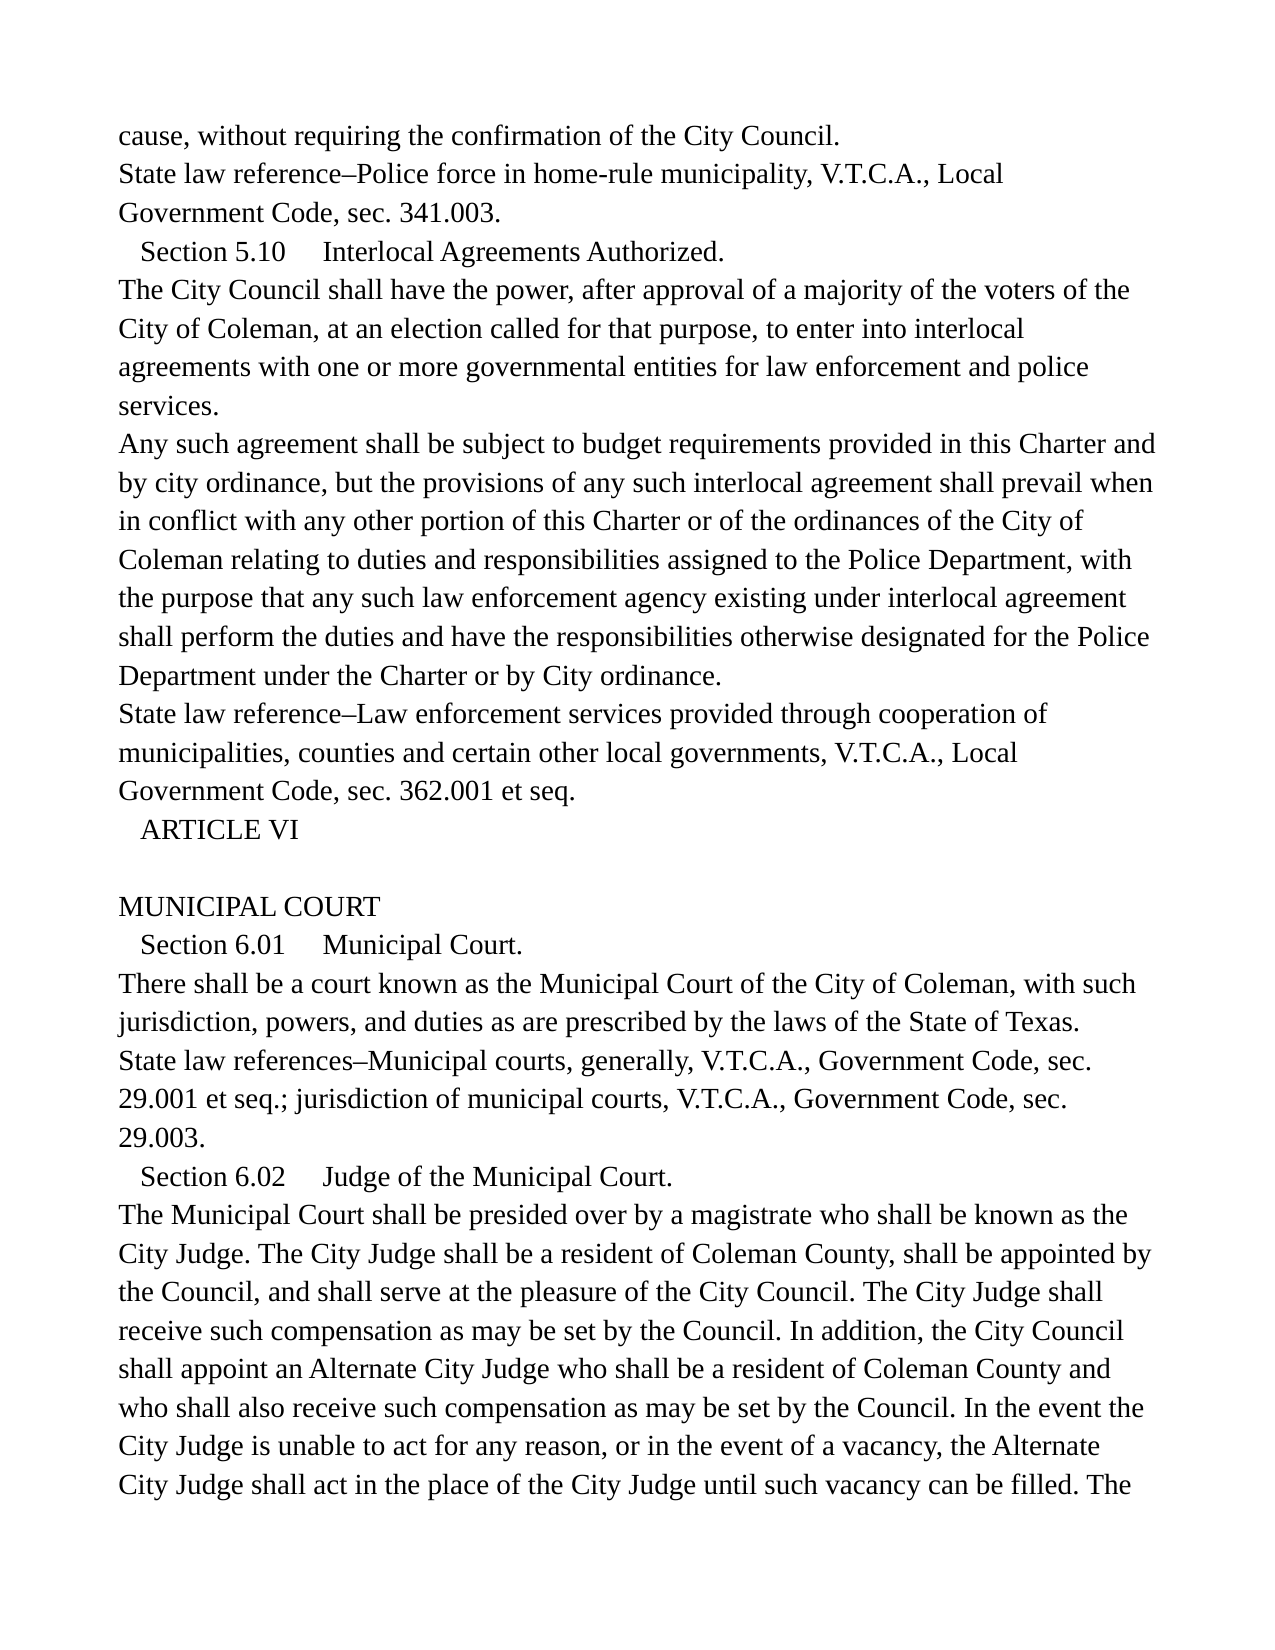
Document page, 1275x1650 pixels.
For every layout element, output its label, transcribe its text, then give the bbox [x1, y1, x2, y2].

text cause, without requiring the confirmation of the City Council. State law reference–Police force in home-rule municipality, V.T.C.A., Local Government Code, sec. 341.003. Section 5.10 Interlocal Agreements Authorized. The City Council shall have the power, after approval of a majority of the voters of the City of Coleman, at an election called for that purpose, to enter into interlocal agreements with one or more governmental entities for law enforcement and police services. Any such agreement shall be subject to budget requirements provided in this Charter and by city ordinance, but the provisions of any such interlocal agreement shall prevail when in conflict with any other portion of this Charter or of the ordinances of the City of Coleman relating to duties and responsibilities assigned to the Police Department, with the purpose that any such law enforcement agency existing under interlocal agreement shall perform the duties and have the responsibilities otherwise designated for the Police Department under the Charter or by City ordinance. State law reference–Law enforcement services provided through cooperation of municipalities, counties and certain other local governments, V.T.C.A., Local Government Code, sec. 362.001 et seq. ARTICLE VI MUNICIPAL COURT Section 6.01 Municipal Court. There shall be a court known as the Municipal Court of the City of Coleman, with such jurisdiction, powers, and duties as are prescribed by the laws of the State of Texas. State law references–Municipal courts, generally, V.T.C.A., Government Code, sec. 29.001 et seq.; jurisdiction of municipal courts, V.T.C.A., Government Code, sec. 29.003. Section 6.02 Judge of the Municipal Court. The Municipal Court shall be presided over by a magistrate who shall be known as the City Judge. The City Judge shall be a resident of Coleman County, shall be appointed by the Council, and shall serve at the pleasure of the City Council. The City Judge shall receive such compensation as may be set by the Council. In addition, the City Council shall appoint an Alternate City Judge who shall be a resident of Coleman County and who shall also receive such compensation as may be set by the Council. In the event the City Judge is unable to act for any reason, or in the event of a vacancy, the Alternate City Judge shall act in the place of the City Judge until such vacancy can be filled. The [118, 118, 1157, 1501]
